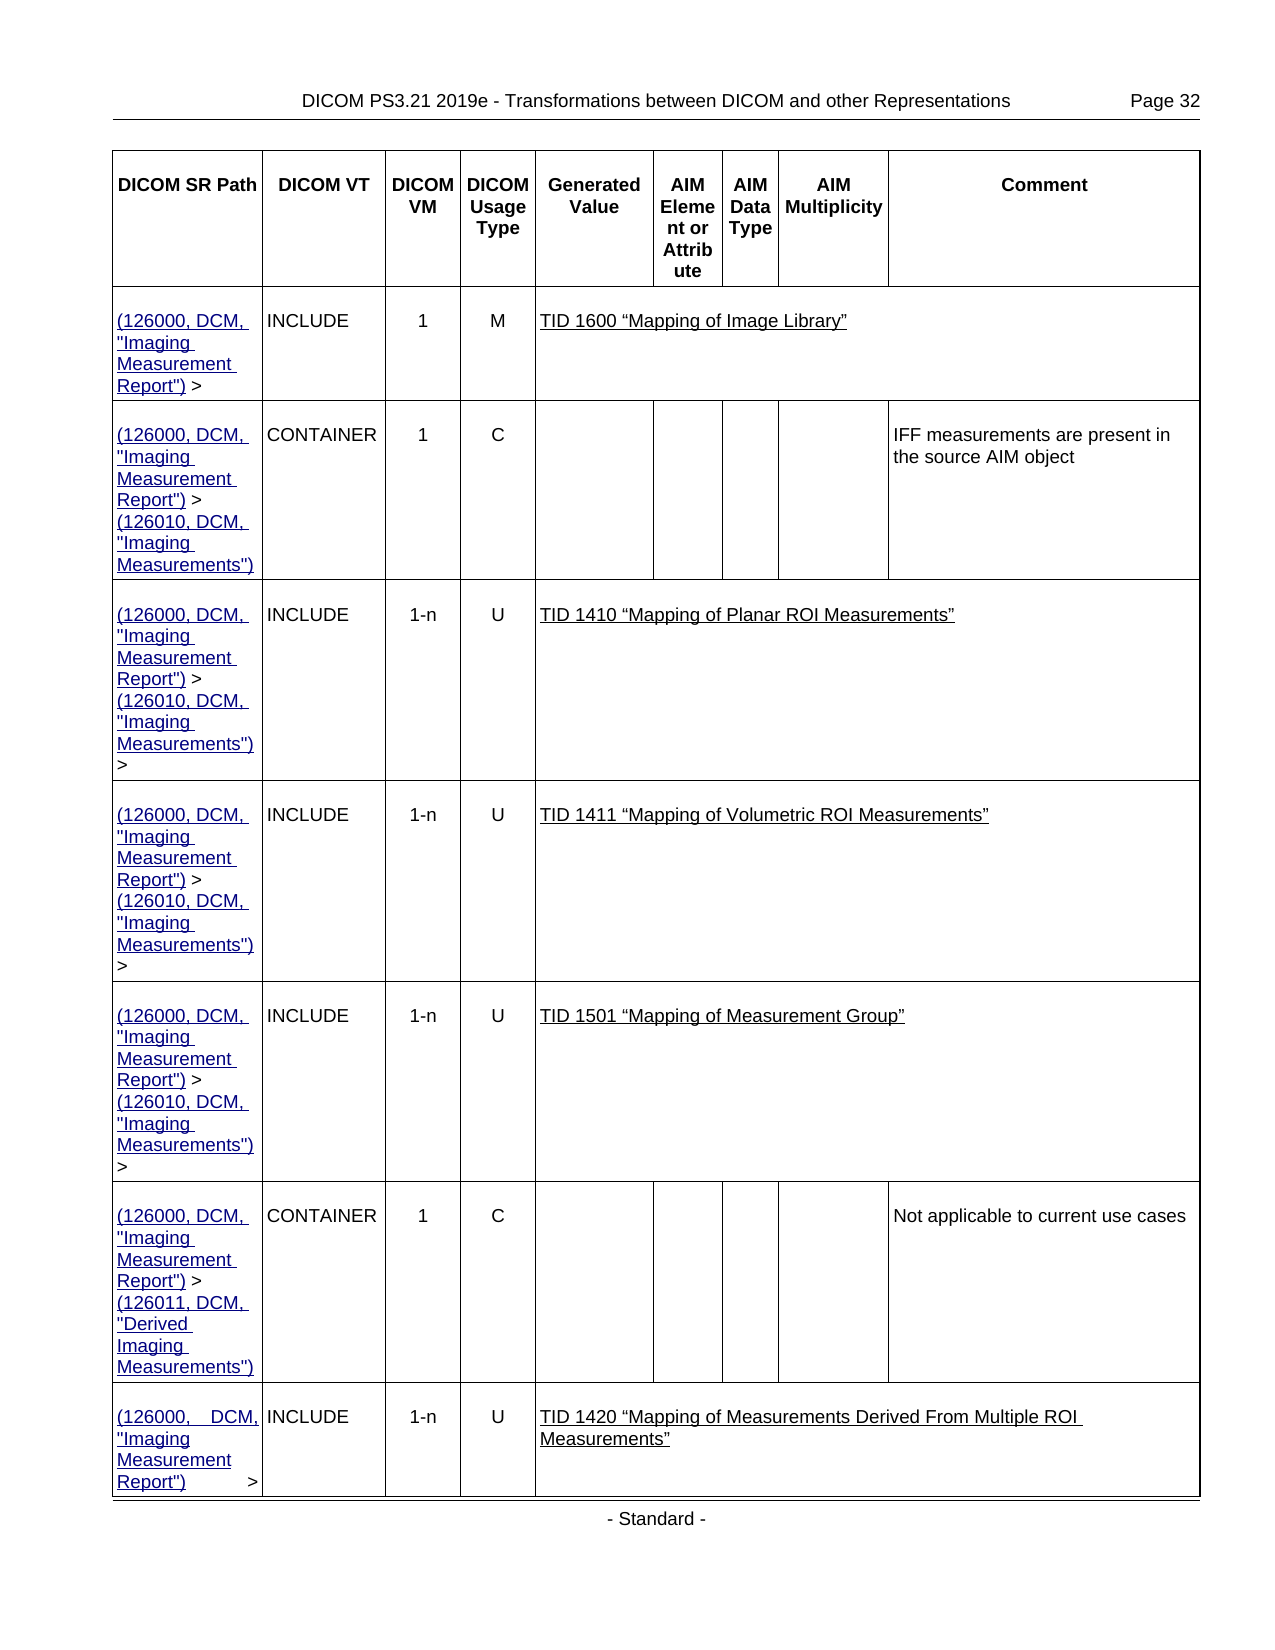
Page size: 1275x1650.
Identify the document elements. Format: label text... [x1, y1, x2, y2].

table_cell INCLUDE [263, 287, 385, 400]
table_cell [723, 1182, 778, 1382]
table_cell [654, 401, 722, 579]
table_cell (126000, DCM, "Imaging Measurement Report") > (126010, DCM, "Imaging Measurements") > [113, 580, 262, 780]
table_cell [779, 1182, 888, 1382]
table_cell U [461, 781, 535, 981]
table_cell 1 [386, 287, 460, 400]
table_cell C [461, 1182, 535, 1382]
table_cell [536, 401, 653, 579]
table_cell (126000, DCM, "Imaging Measurement Report") > [113, 1383, 262, 1496]
table_cell 1-n [386, 781, 460, 981]
table_cell (126000, DCM, "Imaging Measurement Report") > (126010, DCM, "Imaging Measurements") [113, 401, 262, 579]
table_cell (126000, DCM, "Imaging Measurement Report") > (126010, DCM, "Imaging Measurements") > [113, 781, 262, 981]
table_cell [723, 401, 778, 579]
table_cell INCLUDE [263, 982, 385, 1181]
table_cell (126000, DCM, "Imaging Measurement Report") > (126011, DCM, "Derived Imaging Measurements") [113, 1182, 262, 1382]
table_cell 1-n [386, 1383, 460, 1496]
table_cell 1-n [386, 580, 460, 780]
table_header AIM Data Type [723, 151, 778, 286]
table_cell [779, 401, 888, 579]
table_cell IFF measurements are present in the source AIM object [889, 401, 1199, 579]
table_cell 1-n [386, 982, 460, 1181]
table_cell CONTAINER [263, 401, 385, 579]
table_cell 1 [386, 1182, 460, 1382]
table_header DICOM VT [263, 151, 385, 286]
table_cell TID 1411 “Mapping of Volumetric ROI Measurements” [536, 781, 1199, 981]
table_cell M [461, 287, 535, 400]
table_cell TID 1420 “Mapping of Measurements Derived From Multiple ROI Measurements” [536, 1383, 1199, 1496]
table_cell (126000, DCM, "Imaging Measurement Report") > [113, 287, 262, 400]
table_cell TID 1410 “Mapping of Planar ROI Measurements” [536, 580, 1199, 780]
table_cell (126000, DCM, "Imaging Measurement Report") > (126010, DCM, "Imaging Measurements") > [113, 982, 262, 1181]
table_cell U [461, 1383, 535, 1496]
table_cell TID 1600 “Mapping of Image Library” [536, 287, 1199, 400]
table_cell [654, 1182, 722, 1382]
table_cell C [461, 401, 535, 579]
table_header Generated Value [536, 151, 653, 286]
table_cell INCLUDE [263, 1383, 385, 1496]
table_cell INCLUDE [263, 580, 385, 780]
table_header Comment [889, 151, 1199, 286]
table_cell Not applicable to current use cases [889, 1182, 1199, 1382]
table_cell TID 1501 “Mapping of Measurement Group” [536, 982, 1199, 1181]
table_cell CONTAINER [263, 1182, 385, 1382]
table_cell INCLUDE [263, 781, 385, 981]
table_header AIM Element or Attribute [654, 151, 722, 286]
table_cell 1 [386, 401, 460, 579]
table_header DICOM VM [386, 151, 460, 286]
table_header AIM Multiplicity [779, 151, 888, 286]
table_cell U [461, 580, 535, 780]
table_cell U [461, 982, 535, 1181]
table_cell [536, 1182, 653, 1382]
table_header DICOM SR Path [113, 151, 262, 286]
table_header DICOM Usage Type [461, 151, 535, 286]
